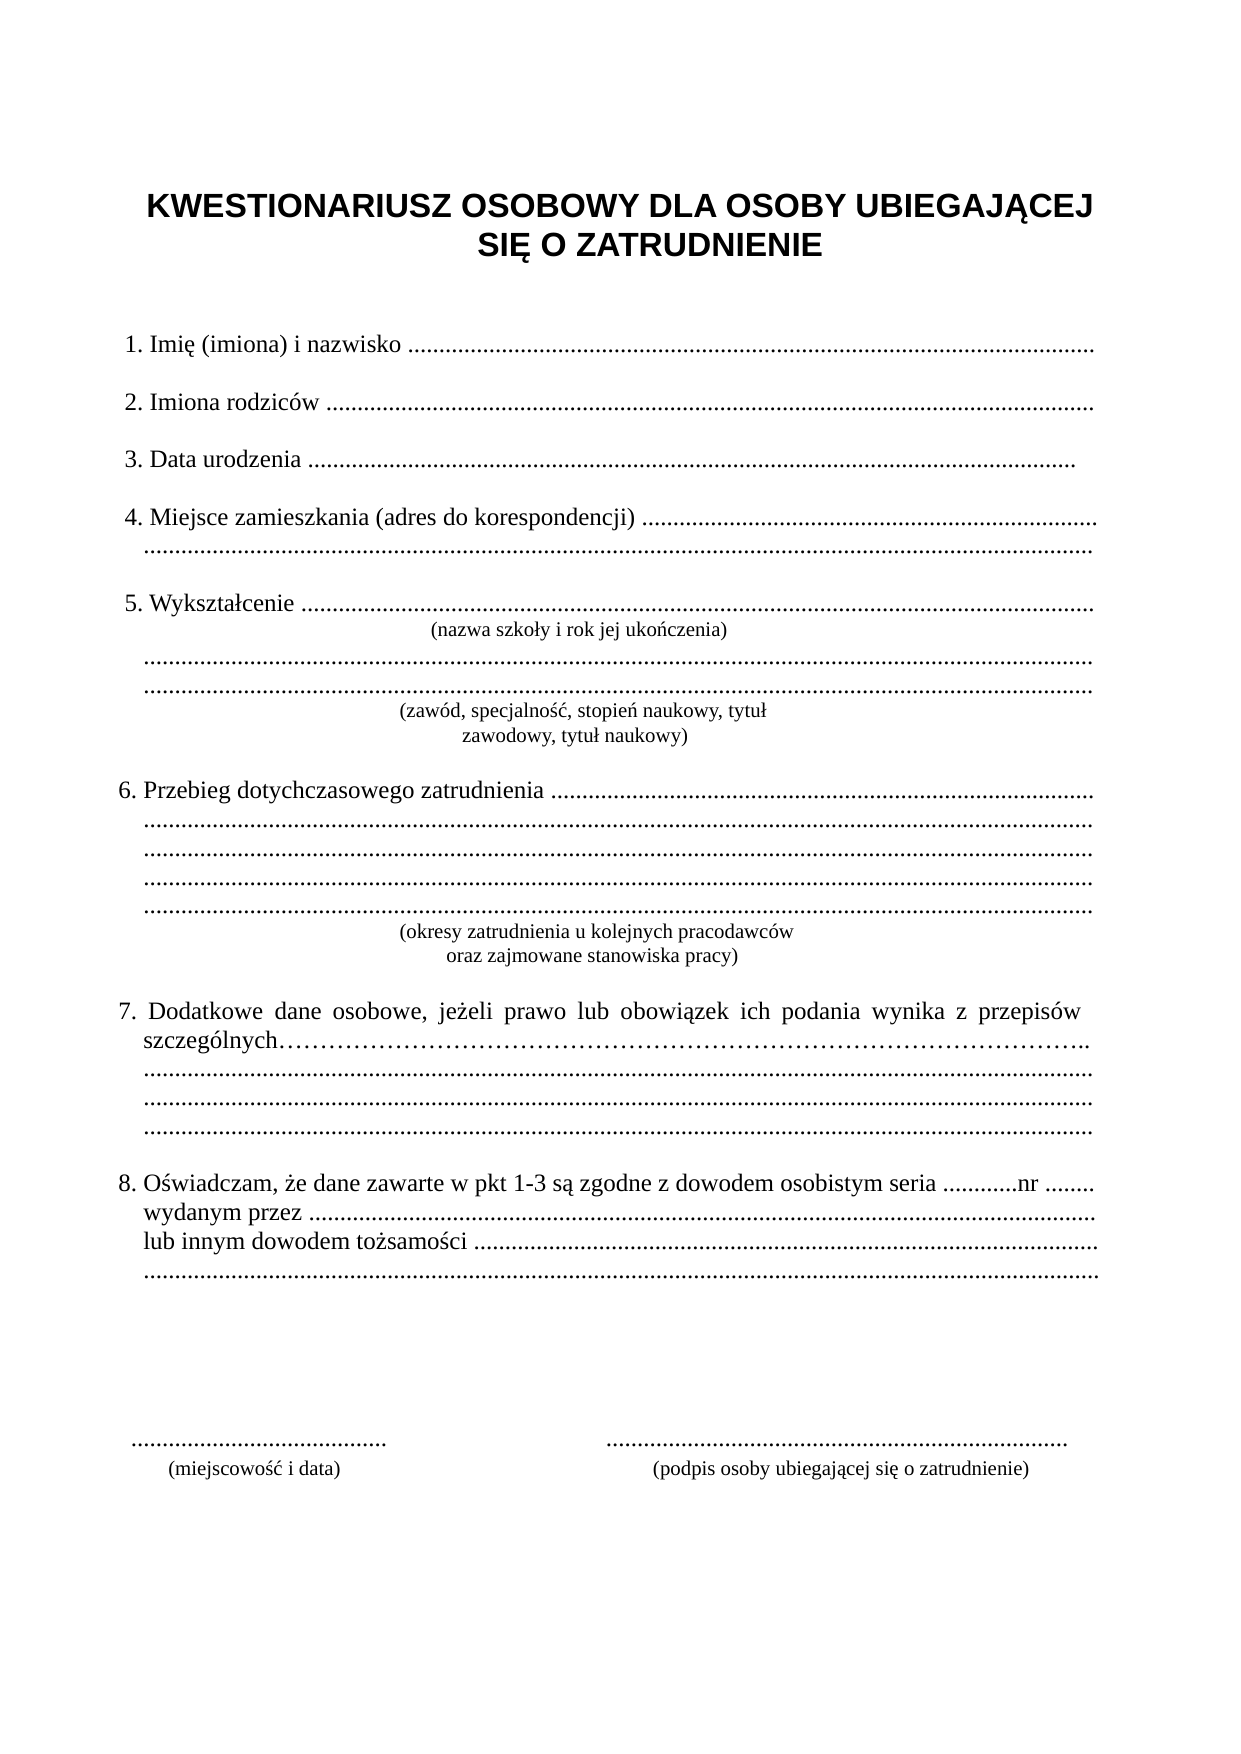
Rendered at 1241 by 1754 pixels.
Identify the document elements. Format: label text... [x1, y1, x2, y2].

text (okresy zatrudnienia u kolejnych pracodawców [118, 919, 1122, 943]
text oraz zajmowane stanowiska pracy) [118, 943, 1122, 967]
text ........................................................................................................................................................ [118, 670, 1122, 698]
text ........................................................................................................................................................ [118, 1111, 1122, 1140]
text 1. Imię (imiona) i nazwisko .............................................................................................................. [118, 329, 1122, 358]
text 8. Oświadczam, że dane zawarte w pkt 1-3 są zgodne z dowodem osobistym seria ............nr ........ [118, 1168, 1122, 1197]
subtitle KWESTIONARIUSZ OSOBOWY DLA OSOBY UBIEGAJĄCEJ SIĘ O ZATRUDNIENIE [118, 186, 1122, 263]
text ........................................................................................................................................................ [118, 890, 1122, 919]
text (zawód, specjalność, stopień naukowy, tytuł [118, 698, 1122, 722]
text ......................................... .......................................................................... (miejscowość i data) (podpis osoby ubiegającej się o zatrudnienie) [118, 1395, 1122, 1538]
text (nazwa szkoły i rok jej ukończenia) [118, 617, 1122, 641]
text ........................................................................................................................................................ [118, 641, 1122, 670]
text ........................................................................................................................................................ [118, 1053, 1122, 1082]
text 4. Miejsce zamieszkania (adres do korespondencji) ......................................................................... [118, 502, 1122, 531]
text ........................................................................................................................................................ [118, 1082, 1122, 1111]
text ........................................................................................................................................................ [118, 862, 1122, 890]
text 2. Imiona rodziców ........................................................................................................................... [118, 387, 1122, 416]
text ........................................................................................................................................................ [118, 833, 1122, 862]
text ......................................................................................................................................................... [118, 1255, 1122, 1283]
text 5. Wykształcenie ............................................................................................................................... [118, 588, 1122, 617]
text 7. Dodatkowe dane osobowe, jeżeli prawo lub obowiązek ich podania wynika z przepisów szczególnych…………………………………………………………………………………….. [118, 996, 1093, 1053]
text ........................................................................................................................................................ [118, 804, 1122, 833]
text 3. Data urodzenia ........................................................................................................................... [118, 444, 1122, 473]
text ........................................................................................................................................................ [118, 531, 1122, 559]
text zawodowy, tytuł naukowy) [118, 722, 1122, 747]
text wydanym przez .............................................................................................................................. [118, 1197, 1122, 1226]
text lub innym dowodem tożsamości .................................................................................................... [118, 1226, 1122, 1255]
text 6. Przebieg dotychczasowego zatrudnienia ....................................................................................... [118, 775, 1122, 804]
